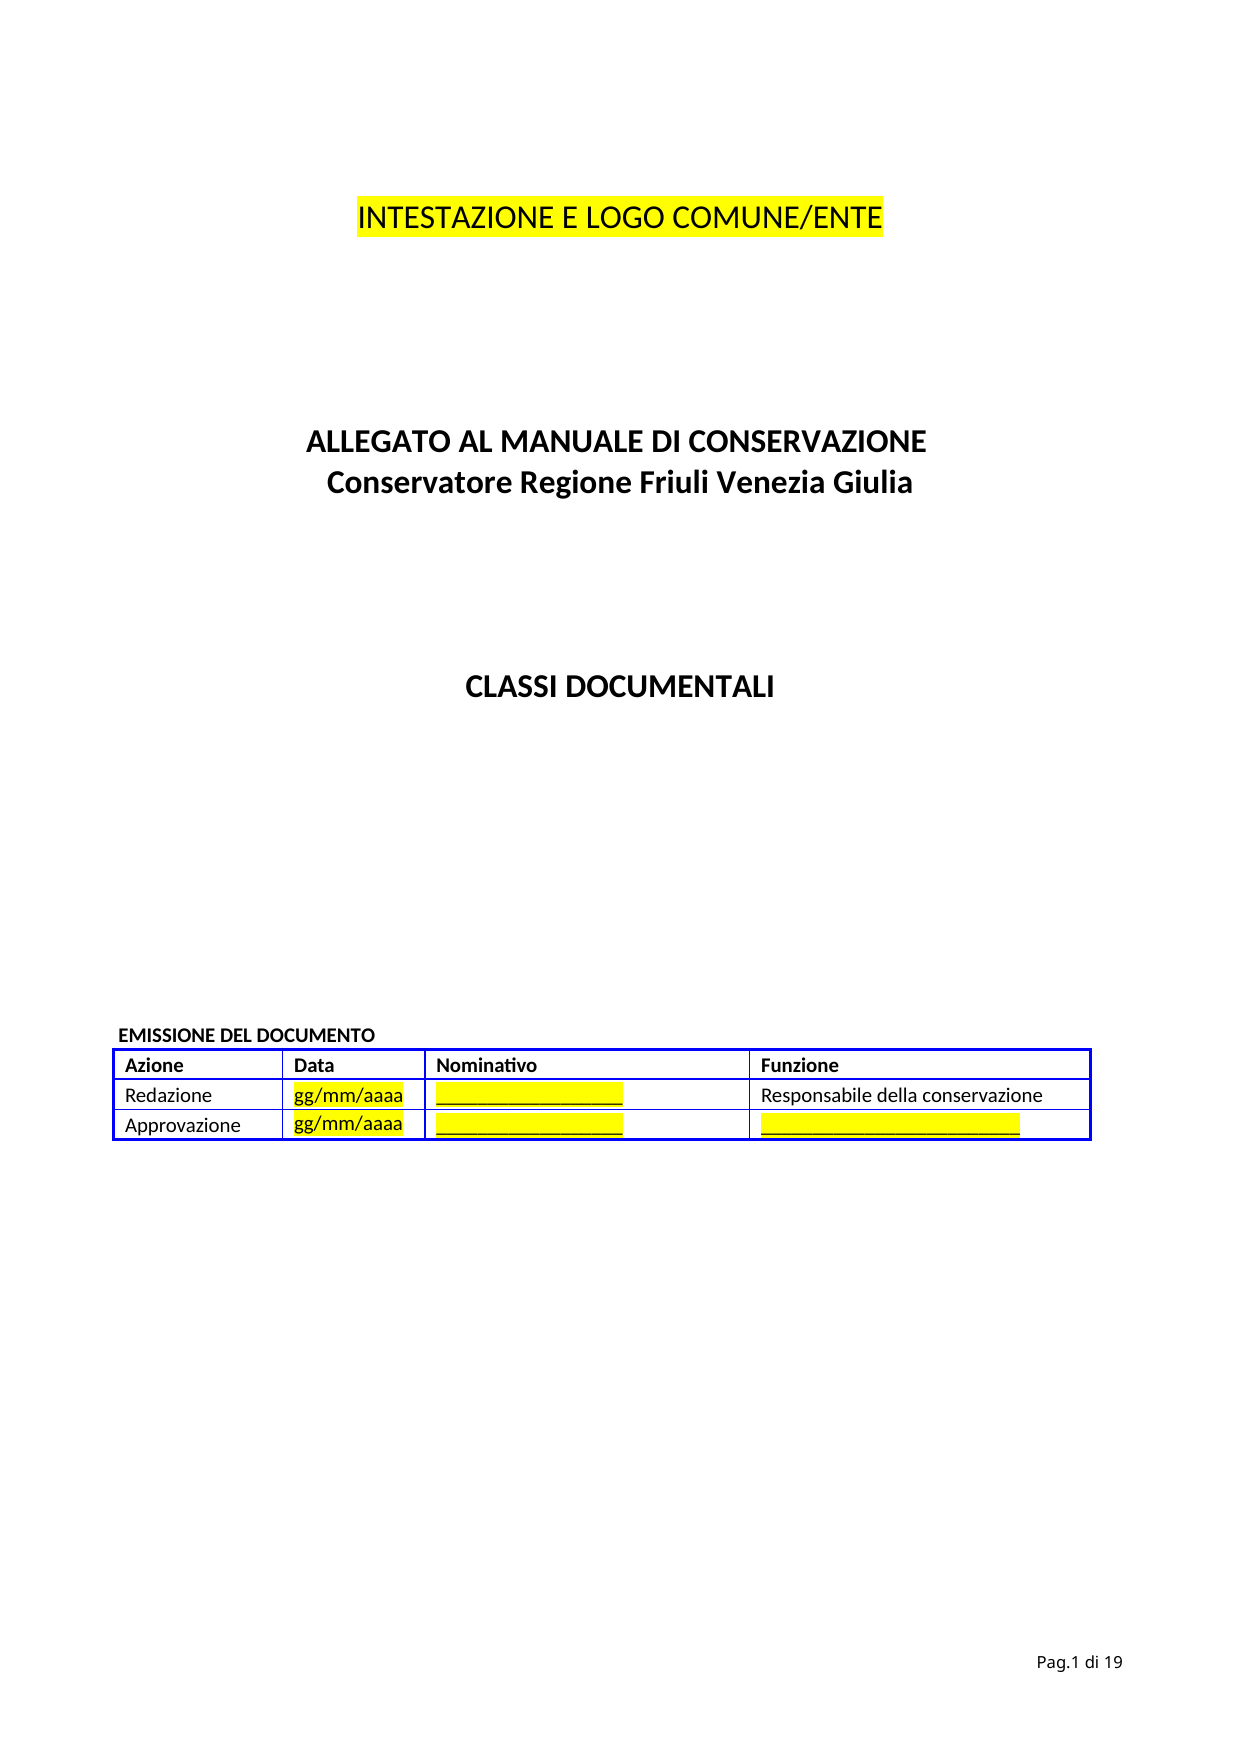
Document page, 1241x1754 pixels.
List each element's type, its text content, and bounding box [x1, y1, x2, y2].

table_header Funzione [750, 1051, 1089, 1078]
table_cell Approvazione [115, 1110, 282, 1138]
text ALLEGATO AL MANUALE DI CONSERVAZIONE [118, 420, 1122, 461]
table_cell _________________________ [750, 1110, 1089, 1138]
table_cell __________________ [426, 1080, 749, 1109]
table_cell gg/mm/aaaa [283, 1110, 424, 1138]
text INTESTAZIONE E LOGO COMUNE/ENTE [118, 196, 1122, 237]
table_header Nominativo [426, 1051, 749, 1078]
text Conservatore Regione Friuli Venezia Giulia [118, 461, 1122, 502]
text emissione del documento [118, 1022, 1122, 1047]
table_cell Redazione [115, 1080, 282, 1109]
table_cell __________________ [426, 1110, 749, 1138]
table_header Azione [115, 1051, 282, 1078]
table_cell gg/mm/aaaa [283, 1080, 424, 1109]
table_cell Responsabile della conservazione [750, 1080, 1089, 1109]
text CLASSI DOCUMENTALI [118, 665, 1122, 706]
table_header Data [283, 1051, 424, 1078]
